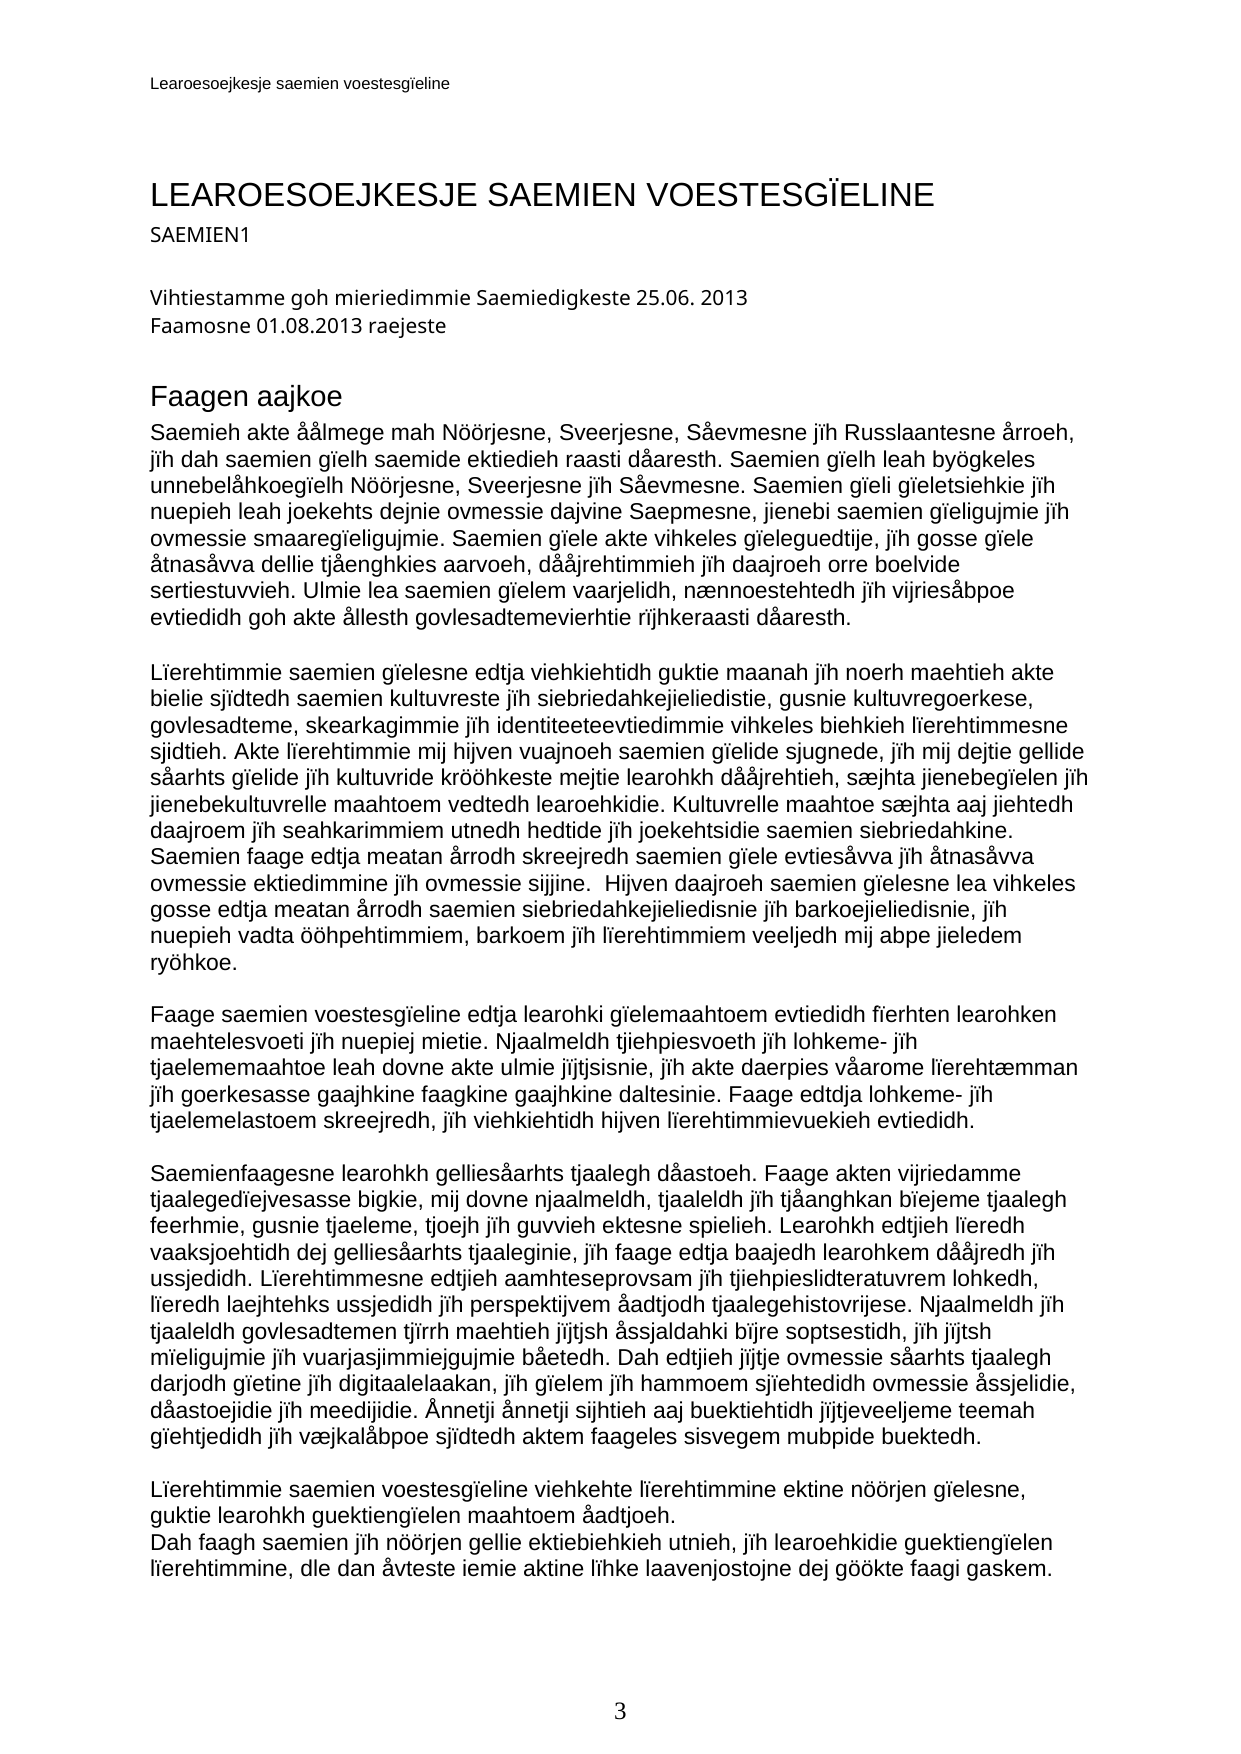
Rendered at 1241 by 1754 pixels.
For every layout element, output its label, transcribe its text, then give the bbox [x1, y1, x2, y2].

text Faamosne 01.08.2013 raejeste [150, 311, 1090, 340]
text Vihtiestamme goh mieriedimmie Saemiedigkeste 25.06. 2013 [150, 283, 1090, 311]
subtitle LEAROESOEJKESJE SAEMIEN VOESTESGÏELINE [150, 175, 1090, 213]
text Lïerehtimmie saemien voestesgïeline viehkehte lïerehtimmine ektine nöörjen gïelesne, guktie learohkh guektiengïelen maahtoem åadtjoeh. [150, 1476, 1090, 1528]
text Saemieh akte åålmege mah Nöörjesne, Sveerjesne, Såevmesne jïh Russlaantesne årroeh, jïh dah saemien gïelh saemide ektiedieh raasti dåaresth. Saemien gïelh leah byögkeles unnebelåhkoegïelh Nöörjesne, Sveerjesne jïh Såevmesne. Saemien gïeli gïeletsiehkie jïh nuepieh leah joekehts dejnie ovmessie dajvine Saepmesne, jienebi saemien gïeligujmie jïh ovmessie smaaregïeligujmie. Saemien gïele akte vihkeles gïeleguedtije, jïh gosse gïele åtnasåvva dellie tjåenghkies aarvoeh, dååjrehtimmieh jïh daajroeh orre boelvide sertiestuvvieh. Ulmie lea saemien gïelem vaarjelidh, nænnoestehtedh jïh vijriesåbpoe evtiedidh goh akte ållesth govlesadtemevierhtie rïjhkeraasti dåaresth. [150, 419, 1090, 630]
subtitle Faagen aajkoe [150, 379, 1090, 413]
text Dah faagh saemien jïh nöörjen gellie ektiebiehkieh utnieh, jïh learoehkidie guektiengïelen lïerehtimmine, dle dan åvteste iemie aktine lïhke laavenjostojne dej göökte faagi gaskem. [150, 1528, 1090, 1581]
text Faage saemien voestesgïeline edtja learohki gïelemaahtoem evtiedidh fïerhten learohken maehtelesvoeti jïh nuepiej mietie. Njaalmeldh tjiehpiesvoeth jïh lohkeme- jïh tjaelememaahtoe leah dovne akte ulmie jïjtjsisnie, jïh akte daerpies våarome lïerehtæmman jïh goerkesasse gaajhkine faagkine gaajhkine daltesinie. Faage edtdja lohkeme- jïh tjaelemelastoem skreejredh, jïh viehkiehtidh hijven lïerehtimmievuekieh evtiedidh. [150, 1001, 1090, 1133]
subtitle SAEMIEN1 [150, 220, 1090, 248]
text Saemienfaagesne learohkh gelliesåarhts tjaalegh dåastoeh. Faage akten vijriedamme tjaalegedïejvesasse bigkie, mij dovne njaalmeldh, tjaaleldh jïh tjåanghkan bïejeme tjaalegh feerhmie, gusnie tjaeleme, tjoejh jïh guvvieh ektesne spielieh. Learohkh edtjieh lïeredh vaaksjoehtidh dej gelliesåarhts tjaaleginie, jïh faage edtja baajedh learohkem dååjredh jïh ussjedidh. Lïerehtimmesne edtjieh aamhteseprovsam jïh tjiehpieslidteratuvrem lohkedh, lïeredh laejhtehks ussjedidh jïh perspektijvem åadtjodh tjaalegehistovrijese. Njaalmeldh jïh tjaaleldh govlesadtemen tjïrrh maehtieh jïjtjsh åssjaldahki bïjre soptsestidh, jïh jïjtsh mïeligujmie jïh vuarjasjimmiejgujmie båetedh. Dah edtjieh jïjtje ovmessie såarhts tjaalegh darjodh gïetine jïh digitaalelaakan, jïh gïelem jïh hammoem sjïehtedidh ovmessie åssjelidie, dåastoejidie jïh meedijidie. Ånnetji ånnetji sijhtieh aaj buektiehtidh jïjtjeveeljeme teemah gïehtjedidh jïh væjkalåbpoe sjïdtedh aktem faageles sisvegem mubpide buektedh. [150, 1159, 1090, 1449]
text Lïerehtimmie saemien gïelesne edtja viehkiehtidh guktie maanah jïh noerh maehtieh akte bielie sjïdtedh saemien kultuvreste jïh siebriedahkejieliedistie, gusnie kultuvregoerkese, govlesadteme, skearkagimmie jïh identiteeteevtiedimmie vihkeles biehkieh lïerehtimmesne sjidtieh. Akte lïerehtimmie mij hijven vuajnoeh saemien gïelide sjugnede, jïh mij dejtie gellide såarhts gïelide jïh kultuvride krööhkeste mejtie learohkh dååjrehtieh, sæjhta jienebegïelen jïh jienebekultuvrelle maahtoem vedtedh learoehkidie. Kultuvrelle maahtoe sæjhta aaj jiehtedh daajroem jïh seahkarimmiem utnedh hedtide jïh joekehtsidie saemien siebriedahkine. Saemien faage edtja meatan årrodh skreejredh saemien gïele evtiesåvva jïh åtnasåvva ovmessie ektiedimmine jïh ovmessie sijjine. Hijven daajroeh saemien gïelesne lea vihkeles gosse edtja meatan årrodh saemien siebriedahkejieliedisnie jïh barkoejieliedisnie, jïh nuepieh vadta ööhpehtimmiem, barkoem jïh lïerehtimmiem veeljedh mij abpe jieledem ryöhkoe. [150, 659, 1090, 975]
